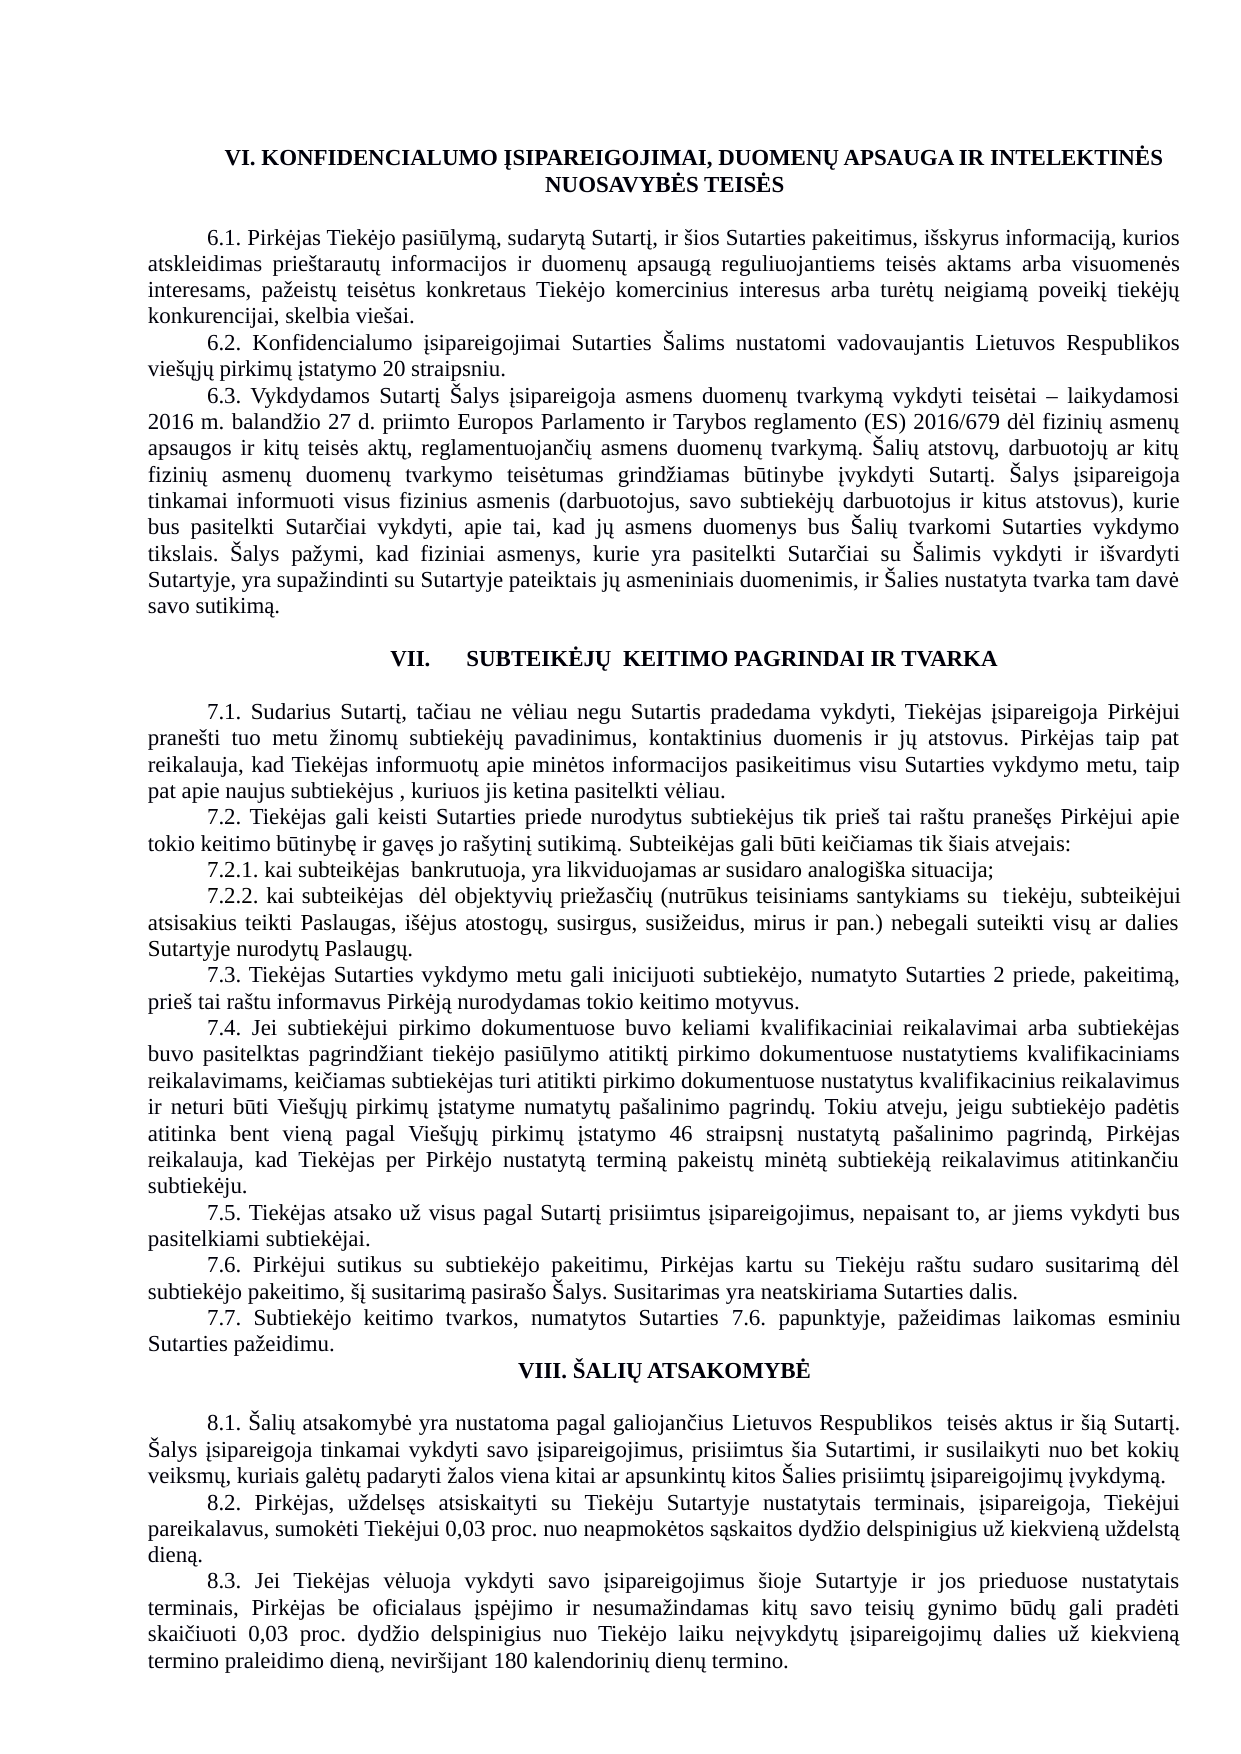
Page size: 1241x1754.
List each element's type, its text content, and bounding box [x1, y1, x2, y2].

text VII. SUBTEIKĖJŲ KEITIMO PAGRINDAI IR TVARKA [148, 645, 1181, 672]
text VIII. ŠALIŲ ATSAKOMYBĖ [148, 1357, 1181, 1383]
text 6.1. Pirkėjas Tiekėjo pasiūlymą, sudarytą Sutartį, ir šios Sutarties pakeitimus, išskyrus informaciją, kurios atskleidimas prieštarautų informacijos ir duomenų apsaugą reguliuojantiems teisės aktams arba visuomenės interesams, pažeistų teisėtus konkretaus Tiekėjo komercinius interesus arba turėtų neigiamą poveikį tiekėjų konkurencijai, skelbia viešai. [148, 223, 1181, 329]
text 8.1. Šalių atsakomybė yra nustatoma pagal galiojančius Lietuvos Respublikos teisės aktus ir šią Sutartį. Šalys įsipareigoja tinkamai vykdyti savo įsipareigojimus, prisiimtus šia Sutartimi, ir susilaikyti nuo bet kokių veiksmų, kuriais galėtų padaryti žalos viena kitai ar apsunkintų kitos Šalies prisiimtų įsipareigojimų įvykdymą. [148, 1409, 1181, 1488]
text 7.2.2. kai subteikėjas dėl objektyvių priežasčių (nutrūkus teisiniams santykiams su tiekėju, subteikėjui atsisakius teikti Paslaugas, išėjus atostogų, susirgus, susižeidus, mirus ir pan.) nebegali suteikti visų ar dalies Sutartyje nurodytų Paslaugų. [148, 882, 1181, 961]
text 8.2. Pirkėjas, uždelsęs atsiskaityti su Tiekėju Sutartyje nustatytais terminais, įsipareigoja, Tiekėjui pareikalavus, sumokėti Tiekėjui 0,03 proc. nuo neapmokėtos sąskaitos dydžio delspinigius už kiekvieną uždelstą dieną. [148, 1488, 1181, 1568]
text 7.7. Subtiekėjo keitimo tvarkos, numatytos Sutarties 7.6. papunktyje, pažeidimas laikomas esminiu Sutarties pažeidimu. [148, 1304, 1181, 1357]
text 7.2.1. kai subteikėjas bankrutuoja, yra likviduojamas ar susidaro analogiška situacija; [148, 856, 1181, 882]
text 8.3. Jei Tiekėjas vėluoja vykdyti savo įsipareigojimus šioje Sutartyje ir jos prieduose nustatytais terminais, Pirkėjas be oficialaus įspėjimo ir nesumažindamas kitų savo teisių gynimo būdų gali pradėti skaičiuoti 0,03 proc. dydžio delspinigius nuo Tiekėjo laiku neįvykdytų įsipareigojimų dalies už kiekvieną termino praleidimo dieną, neviršijant 180 kalendorinių dienų termino. [148, 1568, 1181, 1673]
text 6.2. Konfidencialumo įsipareigojimai Sutarties Šalims nustatomi vadovaujantis Lietuvos Respublikos viešųjų pirkimų įstatymo 20 straipsniu. [148, 329, 1181, 382]
text 7.4. Jei subtiekėjui pirkimo dokumentuose buvo keliami kvalifikaciniai reikalavimai arba subtiekėjas buvo pasitelktas pagrindžiant tiekėjo pasiūlymo atitiktį pirkimo dokumentuose nustatytiems kvalifikaciniams reikalavimams, keičiamas subtiekėjas turi atitikti pirkimo dokumentuose nustatytus kvalifikacinius reikalavimus ir neturi būti Viešųjų pirkimų įstatyme numatytų pašalinimo pagrindų. Tokiu atveju, jeigu subtiekėjo padėtis atitinka bent vieną pagal Viešųjų pirkimų įstatymo 46 straipsnį nustatytą pašalinimo pagrindą, Pirkėjas reikalauja, kad Tiekėjas per Pirkėjo nustatytą terminą pakeistų minėtą subtiekėją reikalavimus atitinkančiu subtiekėju. [148, 1014, 1181, 1199]
text VI. KONFIDENCIALUMO ĮSIPAREIGOJIMAI, DUOMENŲ APSAUGA IR INTELEKTINĖS NUOSAVYBĖS TEISĖS [148, 144, 1181, 197]
text 7.2. Tiekėjas gali keisti Sutarties priede nurodytus subtiekėjus tik prieš tai raštu pranešęs Pirkėjui apie tokio keitimo būtinybę ir gavęs jo rašytinį sutikimą. Subteikėjas gali būti keičiamas tik šiais atvejais: [148, 803, 1181, 856]
text 7.6. Pirkėjui sutikus su subtiekėjo pakeitimu, Pirkėjas kartu su Tiekėju raštu sudaro susitarimą dėl subtiekėjo pakeitimo, šį susitarimą pasirašo Šalys. Susitarimas yra neatskiriama Sutarties dalis. [148, 1251, 1181, 1304]
text 6.3. Vykdydamos Sutartį Šalys įsipareigoja asmens duomenų tvarkymą vykdyti teisėtai – laikydamosi 2016 m. balandžio 27 d. priimto Europos Parlamento ir Tarybos reglamento (ES) 2016/679 dėl fizinių asmenų apsaugos ir kitų teisės aktų, reglamentuojančių asmens duomenų tvarkymą. Šalių atstovų, darbuotojų ar kitų fizinių asmenų duomenų tvarkymo teisėtumas grindžiamas būtinybe įvykdyti Sutartį. Šalys įsipareigoja tinkamai informuoti visus fizinius asmenis (darbuotojus, savo subtiekėjų darbuotojus ir kitus atstovus), kurie bus pasitelkti Sutarčiai vykdyti, apie tai, kad jų asmens duomenys bus Šalių tvarkomi Sutarties vykdymo tikslais. Šalys pažymi, kad fiziniai asmenys, kurie yra pasitelkti Sutarčiai su Šalimis vykdyti ir išvardyti Sutartyje, yra supažindinti su Sutartyje pateiktais jų asmeniniais duomenimis, ir Šalies nustatyta tvarka tam davė savo sutikimą. [148, 382, 1181, 619]
text 7.5. Tiekėjas atsako už visus pagal Sutartį prisiimtus įsipareigojimus, nepaisant to, ar jiems vykdyti bus pasitelkiami subtiekėjai. [148, 1199, 1181, 1251]
text 7.1. Sudarius Sutartį, tačiau ne vėliau negu Sutartis pradedama vykdyti, Tiekėjas įsipareigoja Pirkėjui pranešti tuo metu žinomų subtiekėjų pavadinimus, kontaktinius duomenis ir jų atstovus. Pirkėjas taip pat reikalauja, kad Tiekėjas informuotų apie minėtos informacijos pasikeitimus visu Sutarties vykdymo metu, taip pat apie naujus subtiekėjus , kuriuos jis ketina pasitelkti vėliau. [148, 698, 1181, 803]
text 7.3. Tiekėjas Sutarties vykdymo metu gali inicijuoti subtiekėjo, numatyto Sutarties 2 priede, pakeitimą, prieš tai raštu informavus Pirkėją nurodydamas tokio keitimo motyvus. [148, 961, 1181, 1014]
